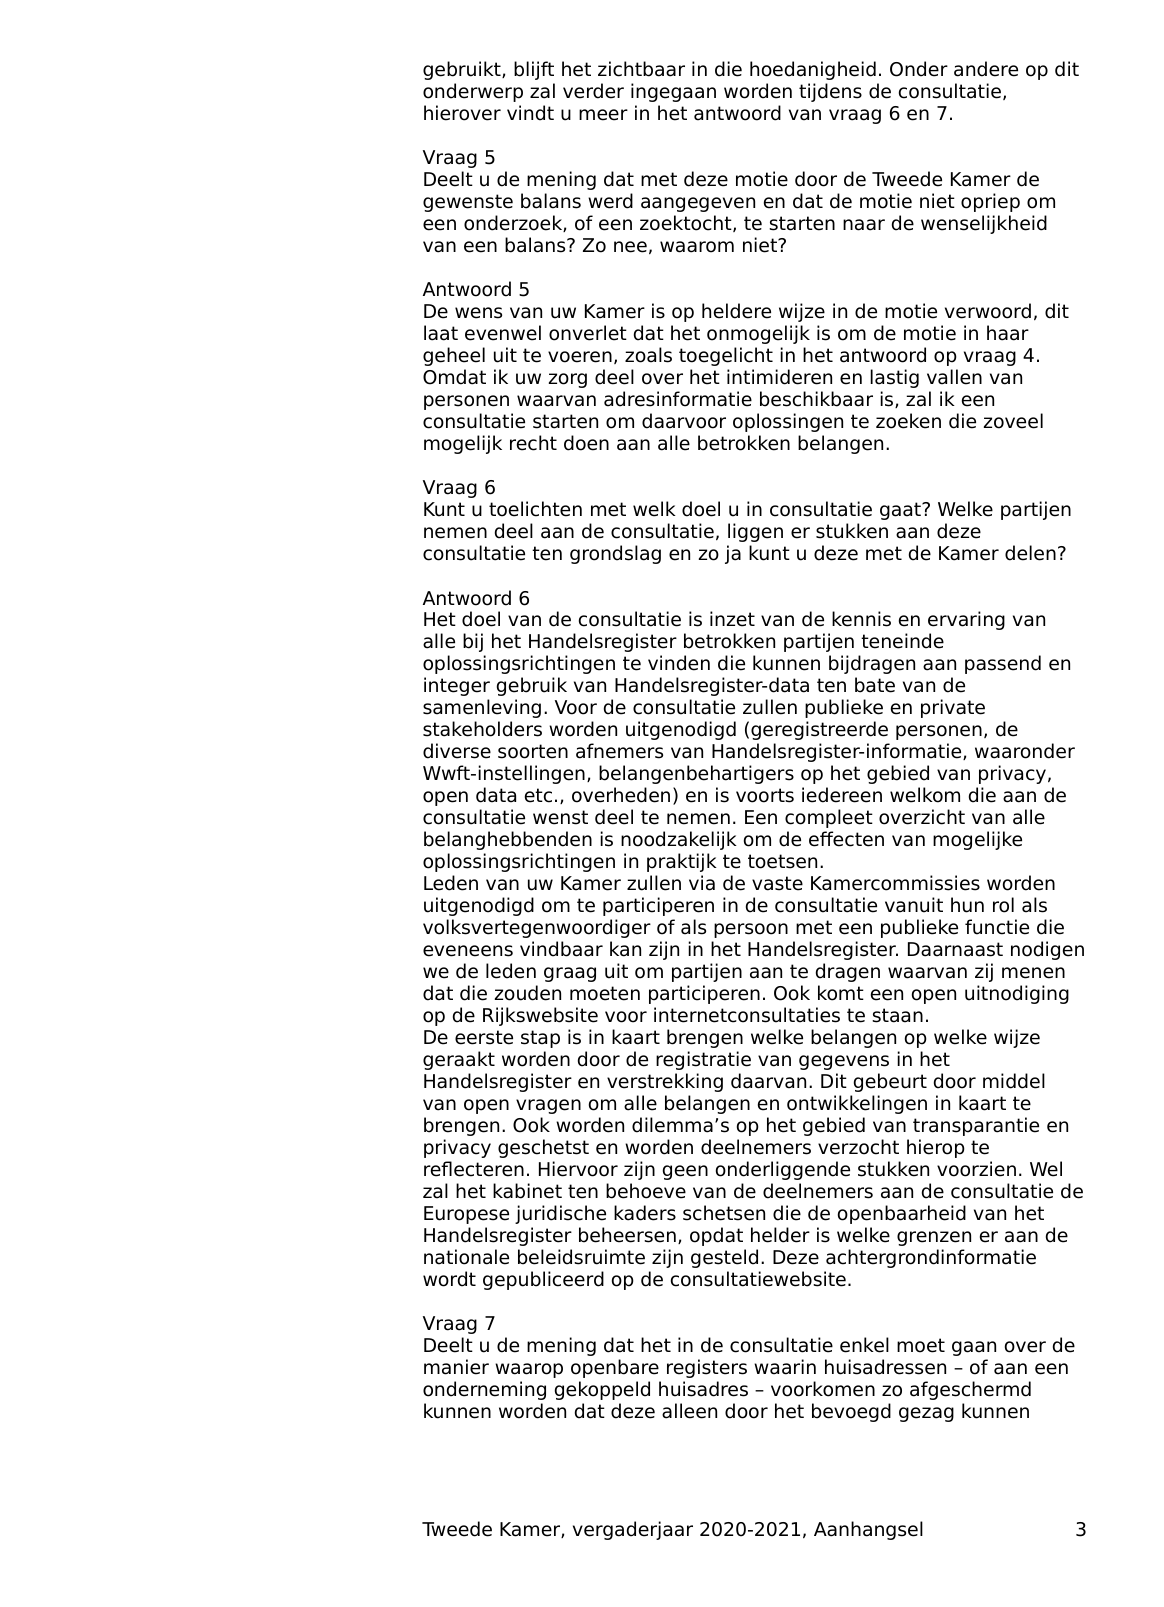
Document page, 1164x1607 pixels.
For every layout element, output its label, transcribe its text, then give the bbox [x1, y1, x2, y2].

text Kunt u toelichten met welk doel u in consultatie gaat? Welke partijen nemen deel aan de consultatie, liggen er stukken aan deze consultatie ten grondslag en zo ja kunt u deze met de Kamer delen? [422, 499, 1087, 565]
text Vraag 7 [422, 1313, 1087, 1335]
text Deelt u de mening dat het in de consultatie enkel moet gaan over de manier waarop openbare registers waarin huisadressen – of aan een onderneming gekoppeld huisadres – voorkomen zo afgeschermd kunnen worden dat deze alleen door het bevoegd gezag kunnen [422, 1335, 1087, 1423]
text Antwoord 6 [422, 587, 1087, 609]
text De wens van uw Kamer is op heldere wijze in de motie verwoord, dit laat evenwel onverlet dat het onmogelijk is om de motie in haar geheel uit te voeren, zoals toegelicht in het antwoord op vraag 4. Omdat ik uw zorg deel over het intimideren en lastig vallen van personen waarvan adresinformatie beschikbaar is, zal ik een consultatie starten om daarvoor oplossingen te zoeken die zoveel mogelijk recht doen aan alle betrokken belangen. [422, 301, 1087, 455]
text Deelt u de mening dat met deze motie door de Tweede Kamer de gewenste balans werd aangegeven en dat de motie niet opriep om een onderzoek, of een zoektocht, te starten naar de wenselijkheid van een balans? Zo nee, waarom niet? [422, 169, 1087, 257]
text De eerste stap is in kaart brengen welke belangen op welke wijze geraakt worden door de registratie van gegevens in het Handelsregister en verstrekking daarvan. Dit gebeurt door middel van open vragen om alle belangen en ontwikkelingen in kaart te brengen. Ook worden dilemma’s op het gebied van transparantie en privacy geschetst en worden deelnemers verzocht hierop te reflecteren. Hiervoor zijn geen onderliggende stukken voorzien. Wel zal het kabinet ten behoeve van de deelnemers aan de consultatie de Europese juridische kaders schetsen die de openbaarheid van het Handelsregister beheersen, opdat helder is welke grenzen er aan de nationale beleidsruimte zijn gesteld. Deze achtergrondinformatie wordt gepubliceerd op de consultatiewebsite. [422, 1027, 1087, 1291]
text Vraag 5 [422, 147, 1087, 169]
text Antwoord 5 [422, 279, 1087, 301]
text Leden van uw Kamer zullen via de vaste Kamercommissies worden uitgenodigd om te participeren in de consultatie vanuit hun rol als volksvertegenwoordiger of als persoon met een publieke functie die eveneens vindbaar kan zijn in het Handelsregister. Daarnaast nodigen we de leden graag uit om partijen aan te dragen waarvan zij menen dat die zouden moeten participeren. Ook komt een open uitnodiging op de Rijkswebsite voor internetconsultaties te staan. [422, 873, 1087, 1027]
text Het doel van de consultatie is inzet van de kennis en ervaring van alle bij het Handelsregister betrokken partijen teneinde oplossingsrichtingen te vinden die kunnen bijdragen aan passend en integer gebruik van Handelsregister-data ten bate van de samenleving. Voor de consultatie zullen publieke en private stakeholders worden uitgenodigd (geregistreerde personen, de diverse soorten afnemers van Handelsregister-informatie, waaronder Wwft-instellingen, belangenbehartigers op het gebied van privacy, open data etc., overheden) en is voorts iedereen welkom die aan de consultatie wenst deel te nemen. Een compleet overzicht van alle belanghebbenden is noodzakelijk om de effecten van mogelijke oplossingsrichtingen in praktijk te toetsen. [422, 609, 1087, 873]
text Vraag 6 [422, 477, 1087, 499]
text gebruikt, blijft het zichtbaar in die hoedanigheid. Onder andere op dit onderwerp zal verder ingegaan worden tijdens de consultatie, hierover vindt u meer in het antwoord van vraag 6 en 7. [422, 59, 1087, 125]
